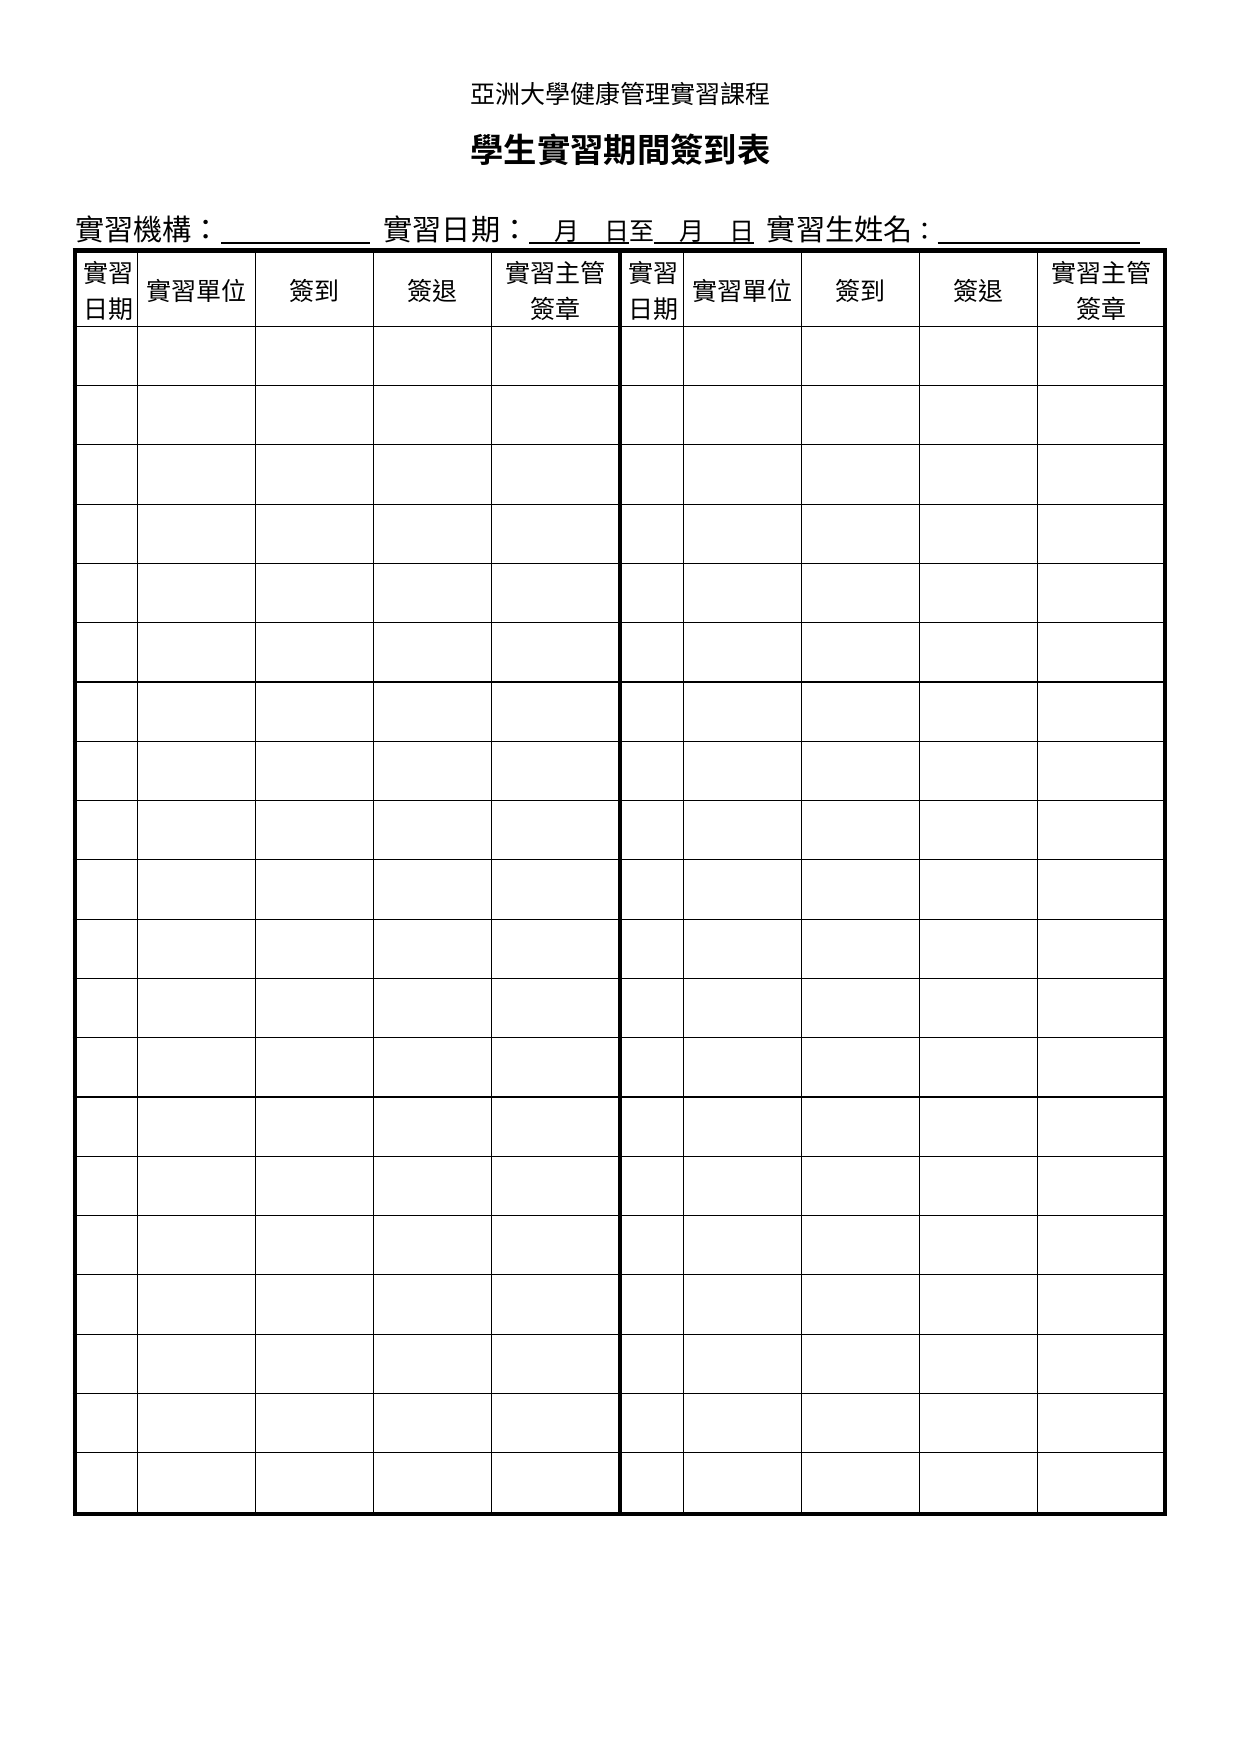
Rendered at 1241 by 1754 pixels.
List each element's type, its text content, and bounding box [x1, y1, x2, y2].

table_header 實習主管 簽章 [492, 253, 618, 326]
table_cell [622, 683, 683, 741]
table_cell [256, 386, 373, 444]
table_cell [920, 801, 1037, 859]
table_cell [802, 1216, 919, 1274]
table_cell [77, 742, 137, 800]
table_cell [622, 860, 683, 919]
table_cell [622, 623, 683, 681]
table_cell [920, 683, 1037, 741]
table_cell [1038, 1216, 1163, 1274]
table_cell [1038, 683, 1163, 741]
table_cell [802, 1335, 919, 1393]
table_cell [622, 445, 683, 503]
table_cell [138, 1394, 255, 1452]
table_cell [374, 1157, 491, 1215]
table_cell [492, 1275, 618, 1333]
table_cell [492, 979, 618, 1037]
table_cell [802, 505, 919, 563]
table_cell [1038, 564, 1163, 622]
table_cell [622, 1335, 683, 1393]
table_cell [374, 920, 491, 978]
table_cell [138, 920, 255, 978]
table_cell [622, 801, 683, 859]
table_cell [492, 564, 618, 622]
table_cell [374, 1216, 491, 1274]
table_cell [77, 1275, 137, 1333]
table_cell [492, 1453, 618, 1511]
table_cell [920, 742, 1037, 800]
table_cell [374, 742, 491, 800]
table_cell [77, 683, 137, 741]
table_cell [138, 860, 255, 919]
table_cell [802, 801, 919, 859]
table_cell [492, 742, 618, 800]
table_cell [684, 1157, 801, 1215]
table_cell [256, 1157, 373, 1215]
table_cell [492, 505, 618, 563]
table_cell [77, 979, 137, 1037]
table_cell [492, 445, 618, 503]
table_cell [920, 505, 1037, 563]
table_cell [256, 1394, 373, 1452]
table_cell [684, 505, 801, 563]
table_cell [256, 1335, 373, 1393]
table_cell [1038, 1394, 1163, 1452]
table_cell [1038, 1038, 1163, 1096]
table_cell [684, 742, 801, 800]
table_cell [622, 920, 683, 978]
table_cell [802, 623, 919, 681]
table_cell [1038, 742, 1163, 800]
table_cell [802, 386, 919, 444]
table_cell [802, 1453, 919, 1511]
table_cell [256, 564, 373, 622]
table_cell [138, 801, 255, 859]
table_cell [256, 1216, 373, 1274]
table_cell [138, 505, 255, 563]
table_cell [920, 1453, 1037, 1511]
table_cell [77, 445, 137, 503]
table_cell [920, 623, 1037, 681]
table_cell [1038, 386, 1163, 444]
table_cell [138, 386, 255, 444]
table_cell [802, 564, 919, 622]
table_header 簽退 [374, 253, 491, 326]
table_cell [684, 623, 801, 681]
table_cell [256, 1038, 373, 1096]
table_cell [374, 623, 491, 681]
table_cell [77, 801, 137, 859]
table_cell [802, 1098, 919, 1156]
table_cell [374, 1453, 491, 1511]
table_cell [374, 1275, 491, 1333]
table_cell [920, 1275, 1037, 1333]
table_cell [920, 564, 1037, 622]
table_cell [802, 1275, 919, 1333]
table_cell [256, 623, 373, 681]
table_cell [492, 801, 618, 859]
table_cell [920, 445, 1037, 503]
table_cell [492, 1038, 618, 1096]
table_cell [1038, 1335, 1163, 1393]
table_cell [77, 1394, 137, 1452]
table_cell [920, 386, 1037, 444]
table_cell [802, 860, 919, 919]
table_cell [138, 742, 255, 800]
table_cell [77, 623, 137, 681]
table_cell [684, 386, 801, 444]
table_cell [138, 1275, 255, 1333]
table_cell [138, 327, 255, 385]
table_cell [1038, 1453, 1163, 1511]
table_cell [77, 920, 137, 978]
table_cell [256, 742, 373, 800]
table_cell [622, 1394, 683, 1452]
table_cell [802, 1157, 919, 1215]
table_cell [138, 623, 255, 681]
table_cell [138, 1216, 255, 1274]
table_cell [684, 1098, 801, 1156]
table_cell [802, 920, 919, 978]
table_cell [374, 1038, 491, 1096]
table_cell [77, 1453, 137, 1511]
table_cell [684, 1453, 801, 1511]
table_cell [374, 860, 491, 919]
table_cell [77, 327, 137, 385]
table_cell [492, 327, 618, 385]
table_cell [684, 445, 801, 503]
table_cell [256, 445, 373, 503]
table_header 簽到 [256, 253, 373, 326]
table_cell [138, 445, 255, 503]
table_cell [920, 1157, 1037, 1215]
table_cell [138, 1098, 255, 1156]
table_cell [684, 1275, 801, 1333]
table_cell [622, 1157, 683, 1215]
table_cell [256, 920, 373, 978]
table_cell [1038, 1157, 1163, 1215]
table_header 簽到 [802, 253, 919, 326]
table_cell [256, 505, 373, 563]
table_cell [492, 860, 618, 919]
table_cell [77, 1038, 137, 1096]
table_cell [256, 683, 373, 741]
table_header 實習單位 [138, 253, 255, 326]
table_cell [920, 1038, 1037, 1096]
table_header 簽退 [920, 253, 1037, 326]
table_cell [622, 1038, 683, 1096]
table_cell [920, 860, 1037, 919]
table_cell [1038, 801, 1163, 859]
table_cell [256, 327, 373, 385]
table_cell [684, 683, 801, 741]
table_cell [77, 386, 137, 444]
table_cell [77, 860, 137, 919]
table_header 實習日期 [622, 253, 683, 326]
table_cell [1038, 979, 1163, 1037]
table_cell [802, 327, 919, 385]
table_cell [374, 386, 491, 444]
table_cell [374, 327, 491, 385]
table_cell [684, 1038, 801, 1096]
table_cell [256, 860, 373, 919]
table_cell [920, 1335, 1037, 1393]
table_cell [256, 801, 373, 859]
table_cell [802, 683, 919, 741]
table_cell [138, 1453, 255, 1511]
table_cell [374, 1335, 491, 1393]
table_cell [684, 1216, 801, 1274]
table_cell [492, 1394, 618, 1452]
table_cell [684, 860, 801, 919]
table_cell [492, 1335, 618, 1393]
table_cell [1038, 327, 1163, 385]
table_cell [684, 564, 801, 622]
table_cell [77, 1216, 137, 1274]
table_cell [138, 1157, 255, 1215]
table_cell [1038, 505, 1163, 563]
table_cell [374, 1098, 491, 1156]
table_cell [256, 979, 373, 1037]
table_cell [684, 327, 801, 385]
table_cell [622, 979, 683, 1037]
table_cell [138, 1335, 255, 1393]
table_cell [684, 920, 801, 978]
table_cell [374, 683, 491, 741]
table_cell [374, 564, 491, 622]
table_cell [622, 1216, 683, 1274]
table_cell [492, 1098, 618, 1156]
table_header 實習主管 簽章 [1038, 253, 1163, 326]
table_cell [1038, 445, 1163, 503]
table_cell [492, 1216, 618, 1274]
table_cell [492, 920, 618, 978]
table_cell [802, 445, 919, 503]
table_cell [1038, 1275, 1163, 1333]
table_cell [622, 386, 683, 444]
table_cell [920, 327, 1037, 385]
table_cell [1038, 1098, 1163, 1156]
text 實習機構： 實習日期： 月 日至 月 日 實習生姓名： [75, 206, 1165, 248]
table_cell [920, 1098, 1037, 1156]
table_cell [256, 1453, 373, 1511]
table_cell [256, 1098, 373, 1156]
table_cell [920, 1394, 1037, 1452]
table_cell [374, 801, 491, 859]
table_cell [138, 979, 255, 1037]
table_cell [77, 1098, 137, 1156]
table_cell [802, 742, 919, 800]
table_cell [492, 386, 618, 444]
table_cell [492, 623, 618, 681]
table_cell [920, 979, 1037, 1037]
table_cell [138, 1038, 255, 1096]
table_cell [374, 445, 491, 503]
table_cell [622, 1098, 683, 1156]
table_cell [684, 1394, 801, 1452]
table_cell [802, 1038, 919, 1096]
table_cell [622, 1275, 683, 1333]
table_cell [77, 564, 137, 622]
text 學生實習期間簽到表 [75, 124, 1165, 172]
table_cell [920, 1216, 1037, 1274]
table_cell [684, 801, 801, 859]
table_cell [622, 505, 683, 563]
table_header 實習單位 [684, 253, 801, 326]
table_cell [374, 979, 491, 1037]
table_cell [138, 683, 255, 741]
table_cell [920, 920, 1037, 978]
table_cell [684, 1335, 801, 1393]
table_header 實習日期 [77, 253, 137, 326]
table_cell [622, 564, 683, 622]
table_cell [138, 564, 255, 622]
table_cell [492, 683, 618, 741]
table_cell [77, 505, 137, 563]
table_cell [1038, 860, 1163, 919]
table_cell [622, 1453, 683, 1511]
table_cell [374, 1394, 491, 1452]
text 亞洲大學健康管理實習課程 [75, 75, 1165, 111]
table_cell [622, 742, 683, 800]
table_cell [77, 1157, 137, 1215]
table_cell [374, 505, 491, 563]
table_cell [1038, 920, 1163, 978]
table_cell [802, 1394, 919, 1452]
table_cell [1038, 623, 1163, 681]
table_cell [77, 1335, 137, 1393]
table_cell [492, 1157, 618, 1215]
table_cell [802, 979, 919, 1037]
table_cell [622, 327, 683, 385]
table_cell [256, 1275, 373, 1333]
table_cell [684, 979, 801, 1037]
